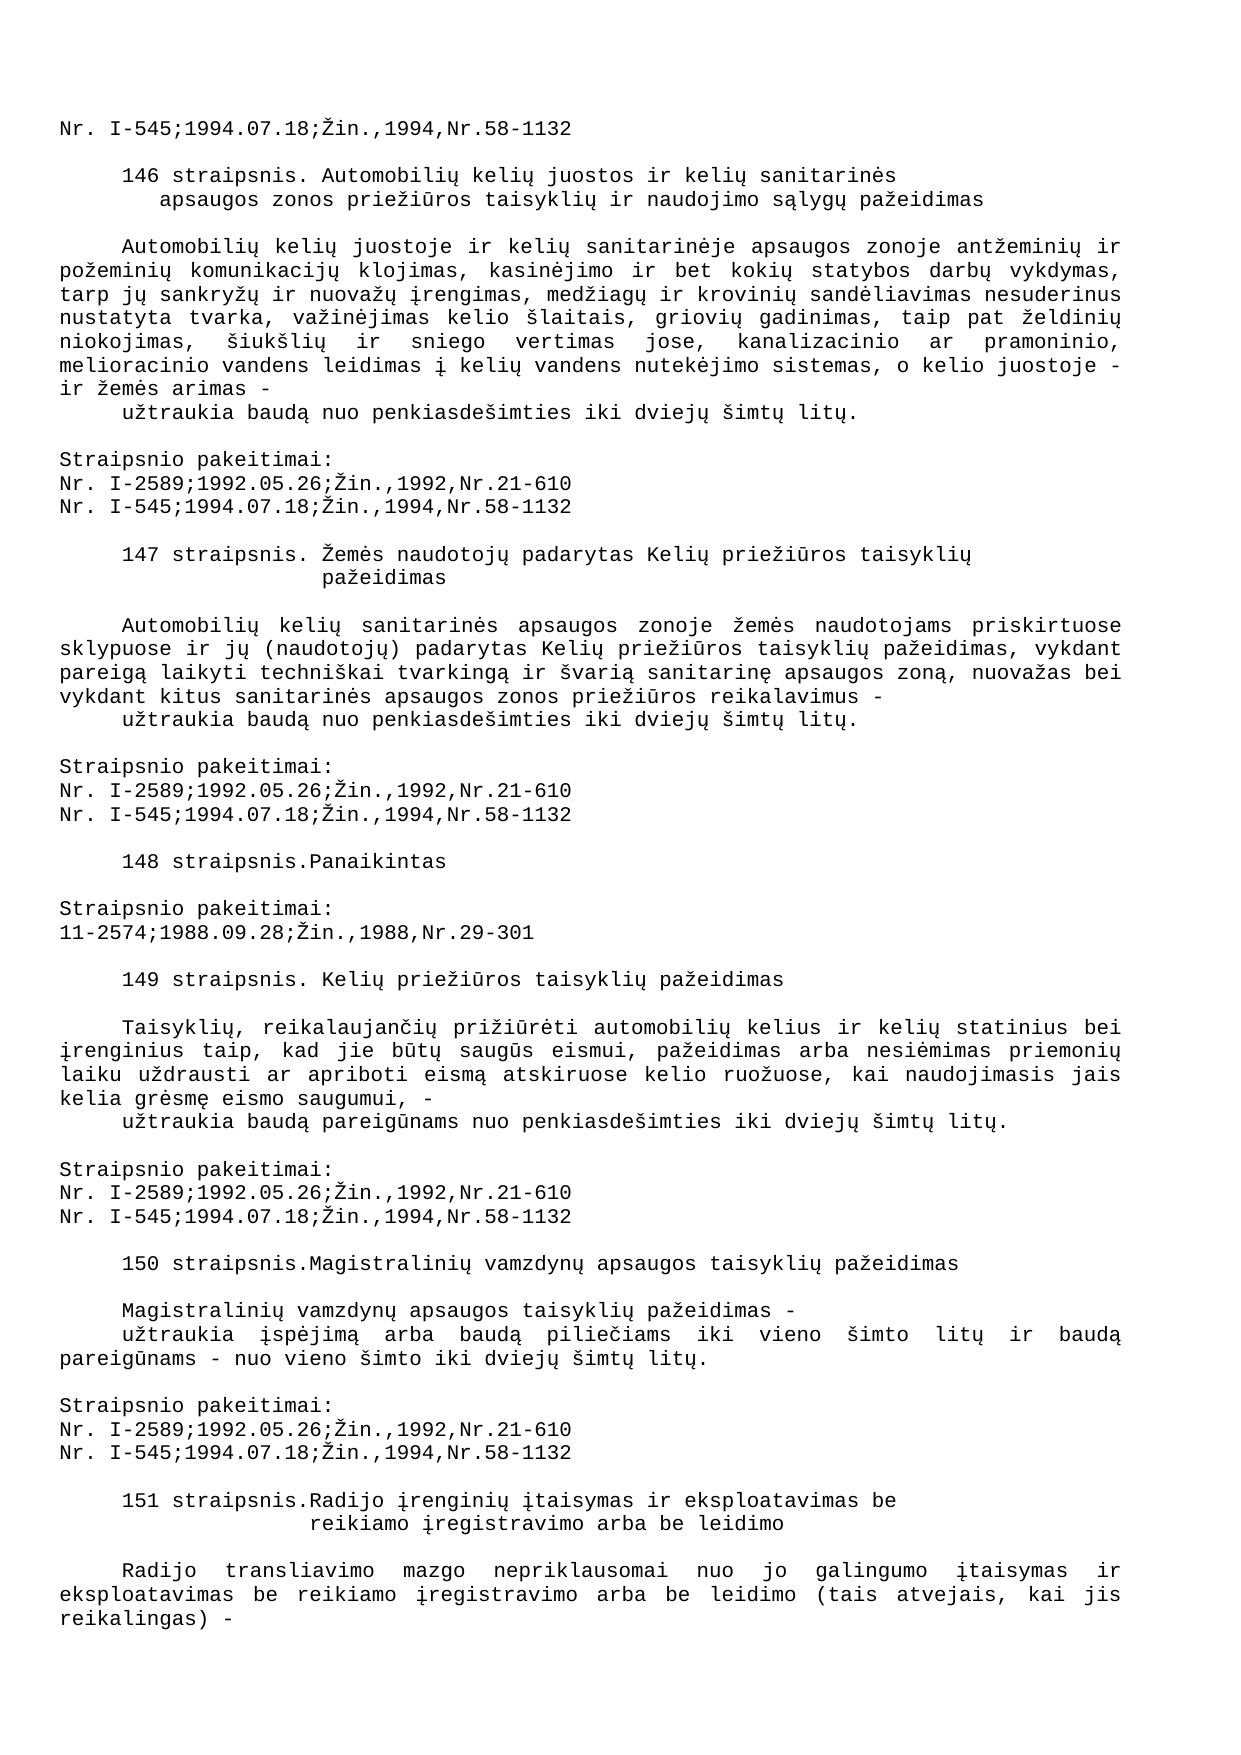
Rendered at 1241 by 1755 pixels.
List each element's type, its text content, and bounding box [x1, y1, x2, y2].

text Nr. I-2589;1992.05.26;Žin.,1992,Nr.21-610 [59, 1182, 1122, 1206]
text Straipsnio pakeitimai: [59, 1395, 1122, 1419]
text reikiamo įregistravimo arba be leidimo [59, 1513, 1122, 1537]
text Nr. I-2589;1992.05.26;Žin.,1992,Nr.21-610 [59, 1419, 1122, 1442]
text Taisyklių, reikalaujančių prižiūrėti automobilių kelius ir kelių statinius bei įrenginius taip, kad jie būtų saugūs eismui, pažeidimas arba nesiėmimas priemonių laiku uždrausti ar apriboti eismą atskiruose kelio ruožuose, kai naudojimasis jais kelia grėsmę eismo saugumui, - [59, 1017, 1122, 1111]
text užtraukia baudą nuo penkiasdešimties iki dviejų šimtų litų. [59, 402, 1122, 426]
text Nr. I-545;1994.07.18;Žin.,1994,Nr.58-1132 [59, 496, 1122, 520]
text Nr. I-545;1994.07.18;Žin.,1994,Nr.58-1132 [59, 1442, 1122, 1466]
text Automobilių kelių juostoje ir kelių sanitarinėje apsaugos zonoje antžeminių ir požeminių komunikacijų klojimas, kasinėjimo ir bet kokių statybos darbų vykdymas, tarp jų sankryžų ir nuovažų įrengimas, medžiagų ir krovinių sandėliavimas nesuderinus nustatyta tvarka, važinėjimas kelio šlaitais, griovių gadinimas, taip pat želdinių niokojimas, šiukšlių ir sniego vertimas jose, kanalizacinio ar pramoninio, melioracinio vandens leidimas į kelių vandens nutekėjimo sistemas, o kelio juostoje - ir žemės arimas - [59, 236, 1122, 402]
text Radijo transliavimo mazgo nepriklausomai nuo jo galingumo įtaisymas ir eksploatavimas be reikiamo įregistravimo arba be leidimo (tais atvejais, kai jis reikalingas) - [59, 1561, 1122, 1631]
text Straipsnio pakeitimai: [59, 449, 1122, 473]
text Magistralinių vamzdynų apsaugos taisyklių pažeidimas - [59, 1300, 1122, 1324]
text Straipsnio pakeitimai: [59, 757, 1122, 780]
text užtraukia įspėjimą arba baudą piliečiams iki vieno šimto litų ir baudą pareigūnams - nuo vieno šimto iki dviejų šimtų litų. [59, 1324, 1122, 1371]
text 147 straipsnis. Žemės naudotojų padarytas Kelių priežiūros taisyklių [59, 544, 1122, 567]
text Nr. I-545;1994.07.18;Žin.,1994,Nr.58-1132 [59, 118, 1122, 142]
text Nr. I-2589;1992.05.26;Žin.,1992,Nr.21-610 [59, 473, 1122, 496]
text užtraukia baudą nuo penkiasdešimties iki dviejų šimtų litų. [59, 709, 1122, 733]
text 148 straipsnis.Panaikintas [59, 851, 1122, 875]
text apsaugos zonos priežiūros taisyklių ir naudojimo sąlygų pažeidimas [59, 189, 1122, 213]
text 149 straipsnis. Kelių priežiūros taisyklių pažeidimas [59, 969, 1122, 993]
text 150 straipsnis.Magistralinių vamzdynų apsaugos taisyklių pažeidimas [59, 1253, 1122, 1277]
text Nr. I-545;1994.07.18;Žin.,1994,Nr.58-1132 [59, 804, 1122, 827]
text Straipsnio pakeitimai: [59, 898, 1122, 922]
text užtraukia baudą pareigūnams nuo penkiasdešimties iki dviejų šimtų litų. [59, 1111, 1122, 1135]
text 151 straipsnis.Radijo įrenginių įtaisymas ir eksploatavimas be [59, 1489, 1122, 1513]
text Nr. I-2589;1992.05.26;Žin.,1992,Nr.21-610 [59, 780, 1122, 804]
text 146 straipsnis. Automobilių kelių juostos ir kelių sanitarinės [59, 165, 1122, 189]
text Nr. I-545;1994.07.18;Žin.,1994,Nr.58-1132 [59, 1206, 1122, 1229]
text Automobilių kelių sanitarinės apsaugos zonoje žemės naudotojams priskirtuose sklypuose ir jų (naudotojų) padarytas Kelių priežiūros taisyklių pažeidimas, vykdant pareigą laikyti techniškai tvarkingą ir švarią sanitarinę apsaugos zoną, nuovažas bei vykdant kitus sanitarinės apsaugos zonos priežiūros reikalavimus - [59, 615, 1122, 709]
text Straipsnio pakeitimai: [59, 1158, 1122, 1182]
text 11-2574;1988.09.28;Žin.,1988,Nr.29-301 [59, 922, 1122, 946]
text pažeidimas [59, 567, 1122, 591]
